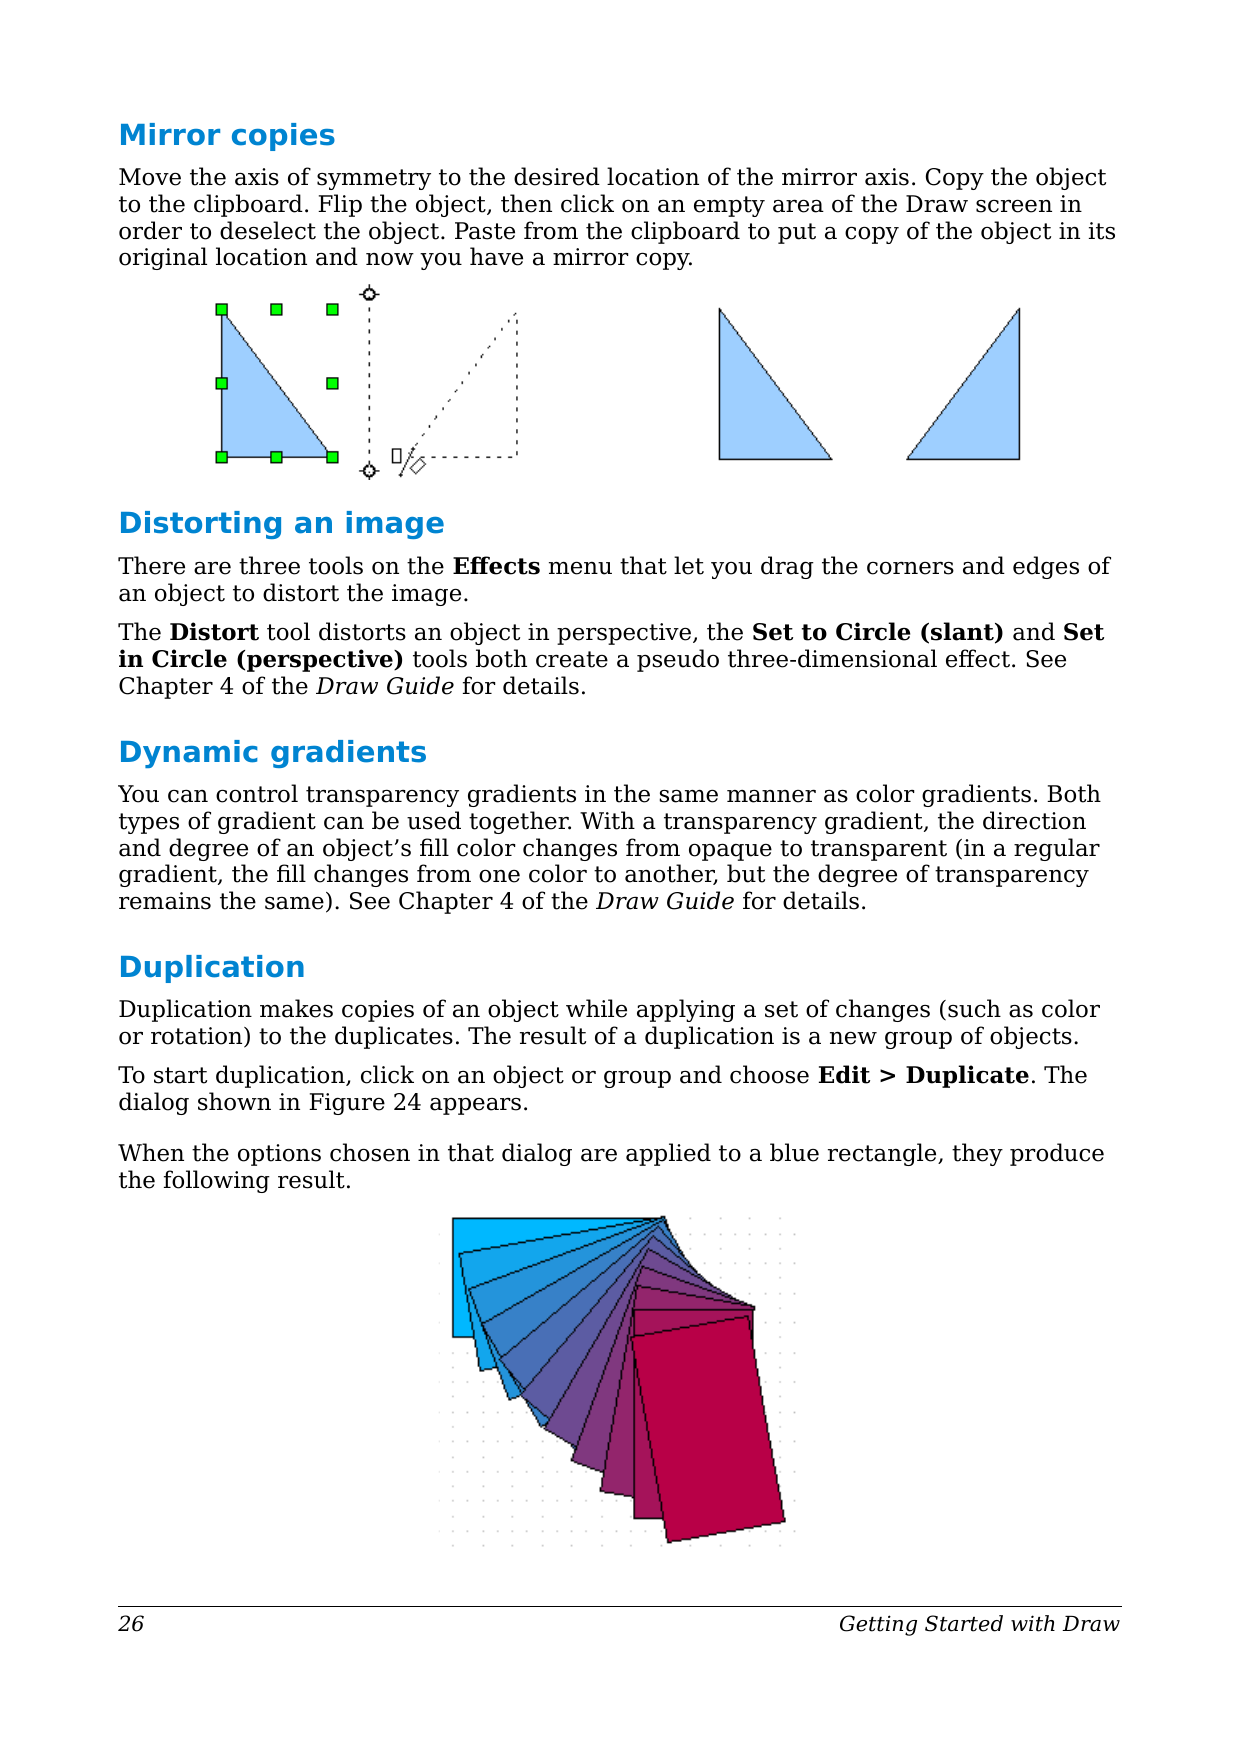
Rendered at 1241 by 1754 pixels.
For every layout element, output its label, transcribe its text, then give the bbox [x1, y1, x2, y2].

table_header [1030, 284, 1122, 483]
table_header [118, 284, 620, 483]
text Duplication makes copies of an object while applying a set of changes (such as color or rotation) to the duplicates. The result of a duplication is a new group of objects. [118, 997, 1122, 1050]
text The Distort tool distorts an object in perspective, the Set to Circle (slant) and Set in Circle (perspective) tools both create a pseudo three-dimensional effect. See Chapter 4 of the Draw Guide for details. [118, 619, 1122, 699]
subtitle Dynamic gradients [118, 735, 1122, 769]
picture [213, 283, 525, 480]
text You can control transparency gradients in the same manner as color gradients. Both types of gradient can be used together. With a transparency gradient, the direction and degree of an object’s fill color changes from opaque to transparent (in a regular gradient, the fill changes from one color to another, but the degree of transparency remains the same). See Chapter 4 of the Draw Guide for details. [118, 781, 1122, 915]
text There are three tools on the Effects menu that let you drag the corners and edges of an object to distort the image. [118, 553, 1122, 606]
text Move the axis of symmetry to the desired location of the mirror axis. Copy the object to the clipboard. Flip the object, then click on an empty area of the Draw screen in order to deselect the object. Paste from the clipboard to put a copy of the object in its original location and now you have a mirror copy. [118, 164, 1122, 271]
picture [712, 283, 1030, 484]
picture [438, 1206, 802, 1558]
table_header [620, 284, 712, 483]
text When the options chosen in that dialog are applied to a blue rectangle, they produce the following result. [118, 1140, 1122, 1193]
subtitle Mirror copies [118, 118, 1122, 152]
subtitle Duplication [118, 950, 1122, 984]
text To start duplication, click on an object or group and choose Edit > Duplicate. The dialog shown in Figure 24 appears. [118, 1062, 1122, 1116]
subtitle Distorting an image [118, 506, 1122, 540]
